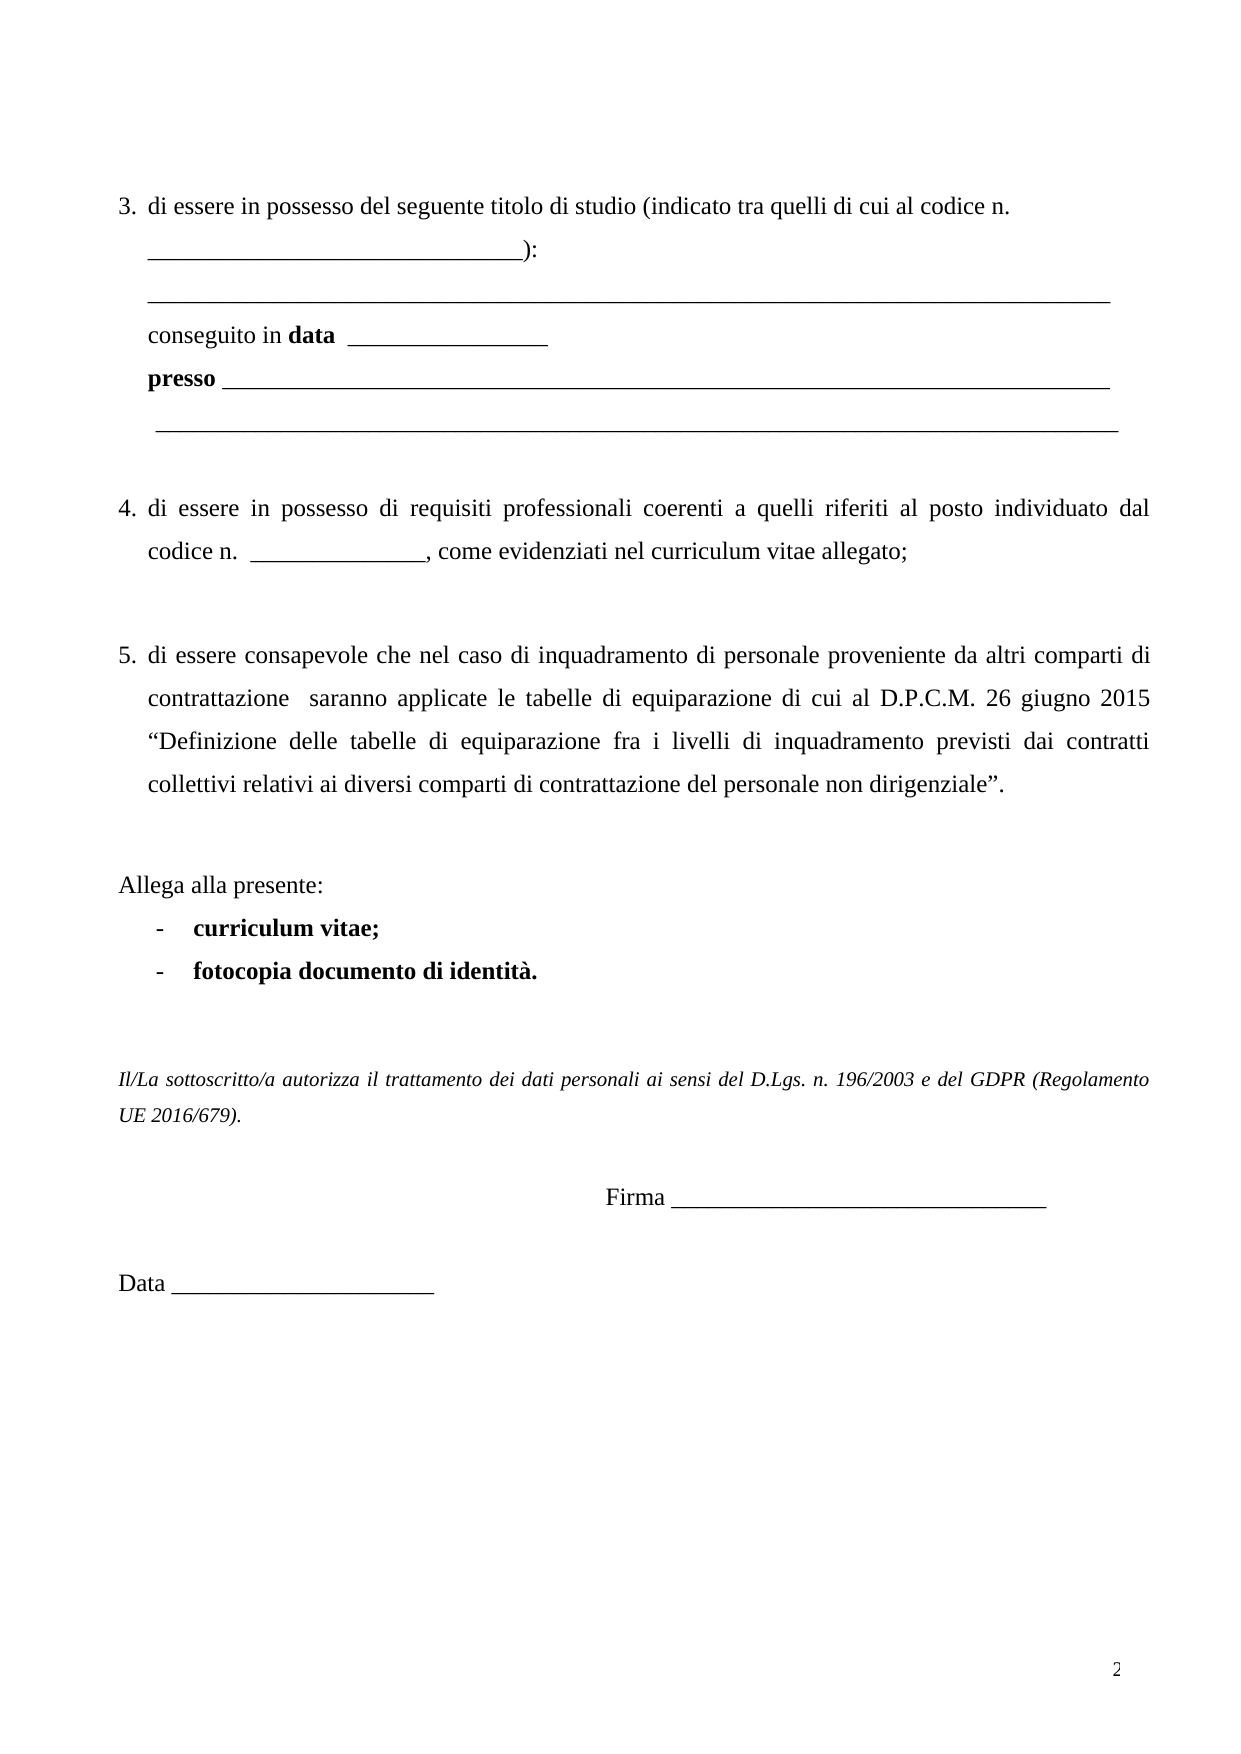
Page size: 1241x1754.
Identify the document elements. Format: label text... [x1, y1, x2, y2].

list fotocopia documento di identità. [156, 956, 1151, 985]
list di essere in possesso di requisiti professionali coerenti a quelli riferiti al posto individuato dal codice n. ______________, come evidenziati nel curriculum vitae allegato; [118, 493, 1151, 564]
text Data _____________________ [118, 1268, 1151, 1297]
list di essere consapevole che nel caso di inquadramento di personale proveniente da altri comparti di contrattazione saranno applicate le tabelle di equiparazione di cui al D.P.C.M. 26 giugno 2015 “Definizione delle tabelle di equiparazione fra i livelli di inquadramento previsti dai contratti collettivi relativi ai diversi comparti di contrattazione del personale non dirigenziale”. [118, 640, 1151, 798]
list di essere in possesso del seguente titolo di studio (indicato tra quelli di cui al codice n. ______________________________): _____________________________________________________________________________ [118, 191, 1151, 306]
text conseguito in data ________________ [148, 320, 1151, 349]
text Il/La sottoscritto/a autorizza il trattamento dei dati personali ai sensi del D.Lgs. n. 196/2003 e del GDPR (Regolamento UE 2016/679). [118, 1066, 1151, 1127]
list curriculum vitae; [156, 913, 1151, 942]
text Firma ______________________________ [605, 1182, 1151, 1210]
text _____________________________________________________________________________ [156, 406, 1151, 435]
text presso _______________________________________________________________________ [148, 363, 1151, 392]
text Allega alla presente: [118, 870, 1151, 899]
